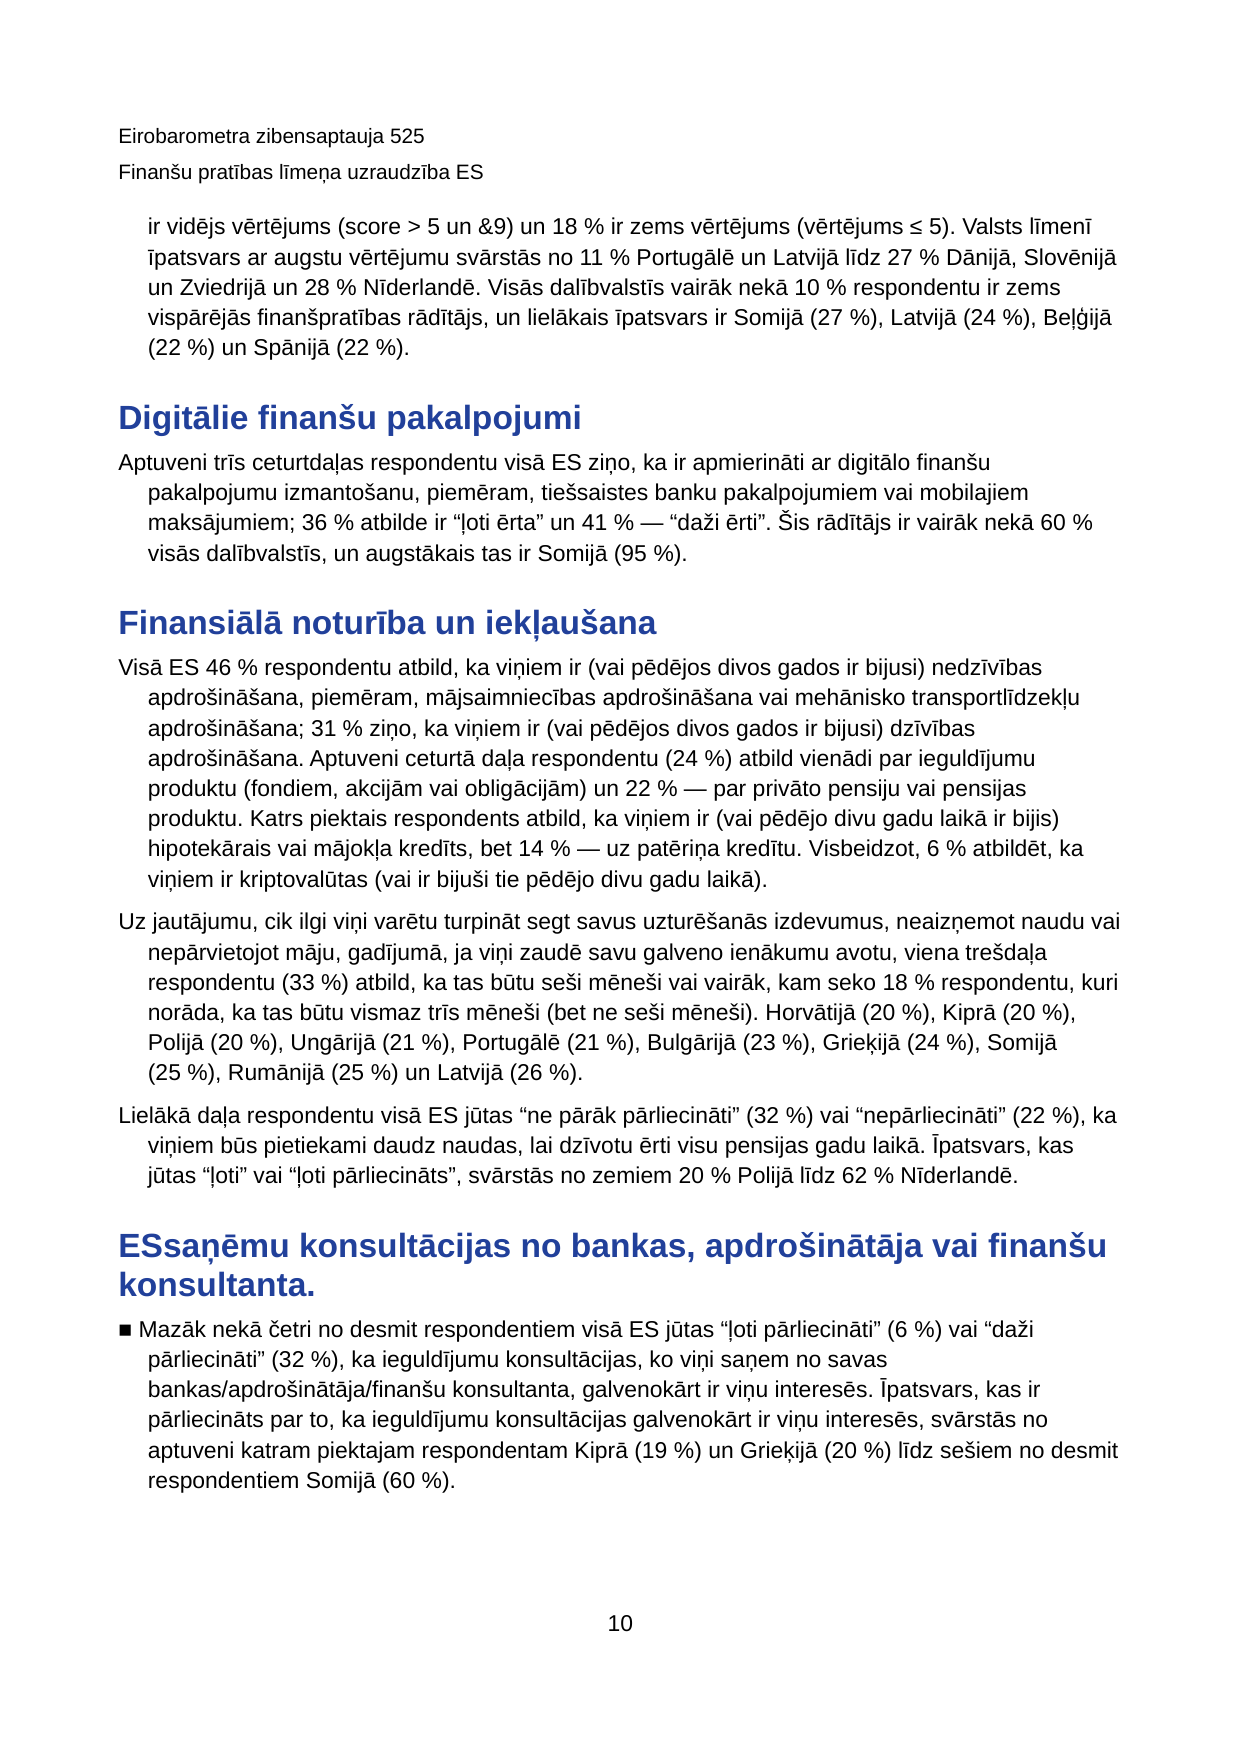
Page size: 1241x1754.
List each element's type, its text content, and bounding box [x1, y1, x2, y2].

list ■ Mazāk nekā četri no desmit respondentiem visā ES jūtas “ļoti pārliecināti” (6 %) vai “daži pārliecināti” (32 %), ka ieguldījumu konsultācijas, ko viņi saņem no savas bankas/apdrošinātāja/finanšu konsultanta, galvenokārt ir viņu interesēs. Īpatsvars, kas ir pārliecināts par to, ka ieguldījumu konsultācijas galvenokārt ir viņu interesēs, svārstās no aptuveni katram piektajam respondentam Kiprā (19 %) un Grieķijā (20 %) līdz sešiem no desmit respondentiem Somijā (60 %). [118, 1316, 1122, 1493]
list Uz jautājumu, cik ilgi viņi varētu turpināt segt savus uzturēšanās izdevumus, neaizņemot naudu vai nepārvietojot māju, gadījumā, ja viņi zaudē savu galveno ienākumu avotu, viena trešdaļa respondentu (33 %) atbild, ka tas būtu seši mēneši vai vairāk, kam seko 18 % respondentu, kuri norāda, ka tas būtu vismaz trīs mēneši (bet ne seši mēneši). Horvātijā (20 %), Kiprā (20 %), Polijā (20 %), Ungārijā (21 %), Portugālē (21 %), Bulgārijā (23 %), Grieķijā (24 %), Somijā (25 %), Rumānijā (25 %) un Latvijā (26 %). [118, 908, 1122, 1086]
list Aptuveni trīs ceturtdaļas respondentu visā ES ziņo, ka ir apmierināti ar digitālo finanšu pakalpojumu izmantošanu, piemēram, tiešsaistes banku pakalpojumiem vai mobilajiem maksājumiem; 36 % atbilde ir “ļoti ērta” un 41 % — “daži ērti”. Šis rādītājs ir vairāk nekā 60 % visās dalībvalstīs, un augstākais tas ir Somijā (95 %). [118, 449, 1122, 566]
subtitle ESsaņēmu konsultācijas no bankas, apdrošinātāja vai finanšu konsultanta. [118, 1226, 1122, 1303]
list Visā ES 46 % respondentu atbild, ka viņiem ir (vai pēdējos divos gados ir bijusi) nedzīvības apdrošināšana, piemēram, mājsaimniecības apdrošināšana vai mehānisko transportlīdzekļu apdrošināšana; 31 % ziņo, ka viņiem ir (vai pēdējos divos gados ir bijusi) dzīvības apdrošināšana. Aptuveni ceturtā daļa respondentu (24 %) atbild vienādi par ieguldījumu produktu (fondiem, akcijām vai obligācijām) un 22 % — par privāto pensiju vai pensijas produktu. Katrs piektais respondents atbild, ka viņiem ir (vai pēdējo divu gadu laikā ir bijis) hipotekārais vai mājokļa kredīts, bet 14 % — uz patēriņa kredītu. Visbeidzot, 6 % atbildēt, ka viņiem ir kriptovalūtas (vai ir bijuši tie pēdējo divu gadu laikā). [118, 654, 1122, 892]
list Lielākā daļa respondentu visā ES jūtas “ne pārāk pārliecināti” (32 %) vai “nepārliecināti” (22 %), ka viņiem būs pietiekami daudz naudas, lai dzīvotu ērti visu pensijas gadu laikā. Īpatsvars, kas jūtas “ļoti” vai “ļoti pārliecināts”, svārstās no zemiem 20 % Polijā līdz 62 % Nīderlandē. [118, 1102, 1122, 1189]
subtitle Finansiālā noturība un iekļaušana [118, 603, 1122, 642]
subtitle Digitālie finanšu pakalpojumi [118, 398, 1122, 436]
list ir vidējs vērtējums (score > 5 un &9) un 18 % ir zems vērtējums (vērtējums ≤ 5). Valsts līmenī īpatsvars ar augstu vērtējumu svārstās no 11 % Portugālē un Latvijā līdz 27 % Dānijā, Slovēnijā un Zviedrijā un 28 % Nīderlandē. Visās dalībvalstīs vairāk nekā 10 % respondentu ir zems vispārējās finanšpratības rādītājs, un lielākais īpatsvars ir Somijā (27 %), Latvijā (24 %), Beļģijā (22 %) un Spānijā (22 %). [118, 213, 1122, 361]
